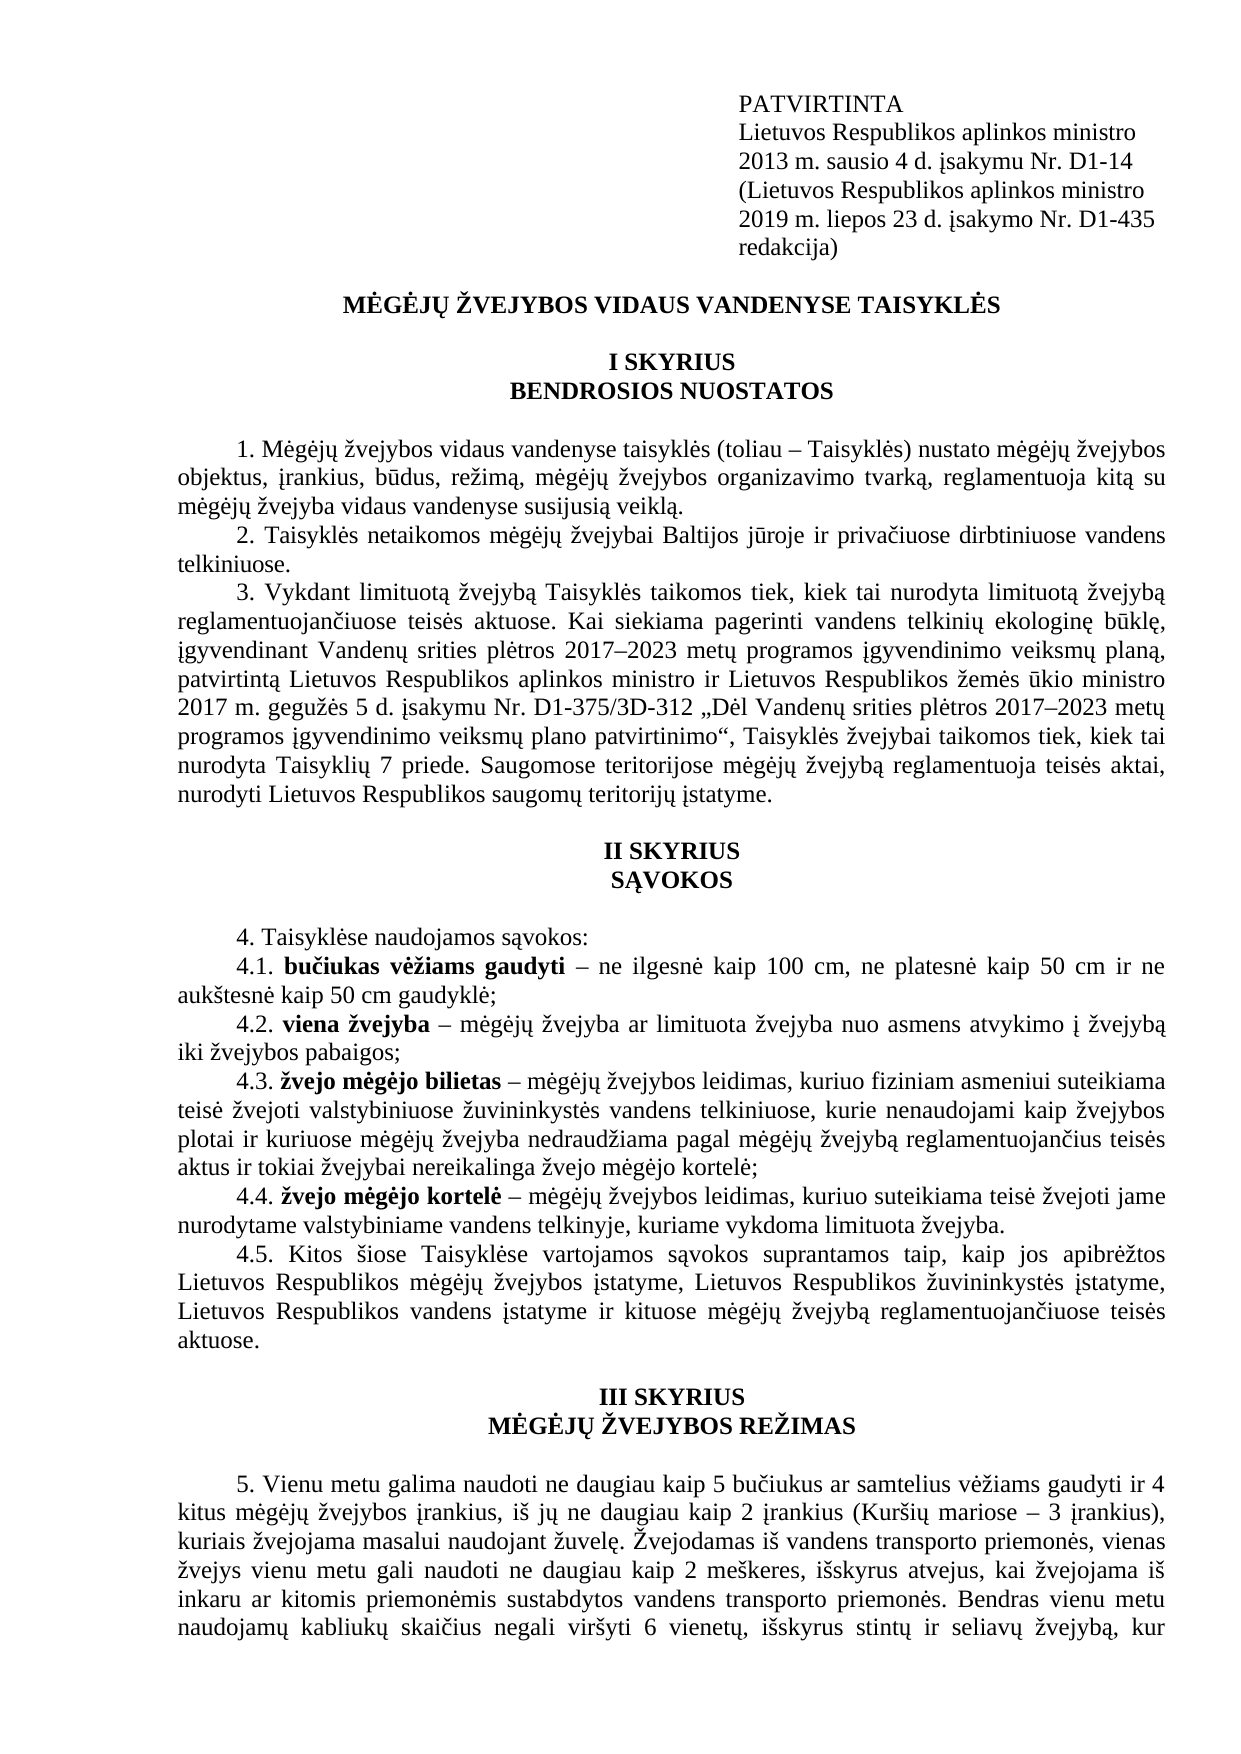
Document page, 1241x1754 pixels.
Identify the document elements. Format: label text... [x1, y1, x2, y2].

text MĖGĖJŲ ŽVEJYBOS REŽIMAS [177, 1411, 1166, 1440]
text 4.3. žvejo mėgėjo bilietas – mėgėjų žvejybos leidimas, kuriuo fiziniam asmeniui suteikiama teisė žvejoti valstybiniuose žuvininkystės vandens telkiniuose, kurie nenaudojami kaip žvejybos plotai ir kuriuose mėgėjų žvejyba nedraudžiama pagal mėgėjų žvejybą reglamentuojančius teisės aktus ir tokiai žvejybai nereikalinga žvejo mėgėjo kortelė; [177, 1066, 1166, 1181]
text 5. Vienu metu galima naudoti ne daugiau kaip 5 bučiukus ar samtelius vėžiams gaudyti ir 4 kitus mėgėjų žvejybos įrankius, iš jų ne daugiau kaip 2 įrankius (Kuršių mariose – 3 įrankius), kuriais žvejojama masalui naudojant žuvelę. Žvejodamas iš vandens transporto priemonės, vienas žvejys vienu metu gali naudoti ne daugiau kaip 2 meškeres, išskyrus atvejus, kai žvejojama iš inkaru ar kitomis priemonėmis sustabdytos vandens transporto priemonės. Bendras vienu metu naudojamų kabliukų skaičius negali viršyti 6 vienetų, išskyrus stintų ir seliavų žvejybą, kur [177, 1469, 1166, 1641]
text 4.2. viena žvejyba – mėgėjų žvejyba ar limituota žvejyba nuo asmens atvykimo į žvejybą iki žvejybos pabaigos; [177, 1009, 1166, 1066]
text II Skyrius [177, 836, 1166, 865]
text 2019 m. liepos 23 d. įsakymo Nr. D1-435 redakcija) [738, 204, 1181, 261]
text PATVIRTINTA [738, 89, 1181, 117]
text 1. Mėgėjų žvejybos vidaus vandenyse taisyklės (toliau – Taisyklės) nustato mėgėjų žvejybos objektus, įrankius, būdus, režimą, mėgėjų žvejybos organizavimo tvarką, reglamentuoja kitą su mėgėjų žvejyba vidaus vandenyse susijusią veiklą. [177, 434, 1166, 520]
text 2. Taisyklės netaikomos mėgėjų žvejybai Baltijos jūroje ir privačiuose dirbtiniuose vandens telkiniuose. [177, 520, 1166, 577]
text 3. Vykdant limituotą žvejybą Taisyklės taikomos tiek, kiek tai nurodyta limituotą žvejybą reglamentuojančiuose teisės aktuose. Kai siekiama pagerinti vandens telkinių ekologinę būklę, įgyvendinant Vandenų srities plėtros 2017–2023 metų programos įgyvendinimo veiksmų planą, patvirtintą Lietuvos Respublikos aplinkos ministro ir Lietuvos Respublikos žemės ūkio ministro 2017 m. gegužės 5 d. įsakymu Nr. D1-375/3D-312 „Dėl Vandenų srities plėtros 2017–2023 metų programos įgyvendinimo veiksmų plano patvirtinimo“, Taisyklės žvejybai taikomos tiek, kiek tai nurodyta Taisyklių 7 priede. Saugomose teritorijose mėgėjų žvejybą reglamentuoja teisės aktai, nurodyti Lietuvos Respublikos saugomų teritorijų įstatyme. [177, 577, 1166, 807]
text 4. Taisyklėse naudojamos sąvokos: [177, 922, 1166, 951]
text 4.5. Kitos šiose Taisyklėse vartojamos sąvokos suprantamos taip, kaip jos apibrėžtos Lietuvos Respublikos mėgėjų žvejybos įstatyme, Lietuvos Respublikos žuvininkystės įstatyme, Lietuvos Respublikos vandens įstatyme ir kituose mėgėjų žvejybą reglamentuojančiuose teisės aktuose. [177, 1239, 1166, 1354]
text MĖGĖJŲ ŽVEJYBOS VIDAUS VANDENYSE TAISYKLĖS [177, 290, 1166, 319]
text sąvokos [177, 865, 1166, 894]
text 4.4. žvejo mėgėjo kortelė – mėgėjų žvejybos leidimas, kuriuo suteikiama teisė žvejoti jame nurodytame valstybiniame vandens telkinyje, kuriame vykdoma limituota žvejyba. [177, 1181, 1166, 1239]
text Bendrosios nuostatos [177, 376, 1166, 405]
text III Skyrius [177, 1382, 1166, 1411]
text 4.1. bučiukas vėžiams gaudyti – ne ilgesnė kaip 100 cm, ne platesnė kaip 50 cm ir ne aukštesnė kaip 50 cm gaudyklė; [177, 951, 1166, 1009]
text I Skyrius [177, 347, 1166, 376]
text Lietuvos Respublikos aplinkos ministro 2013 m. sausio 4 d. įsakymu Nr. D1-14 (Lietuvos Respublikos aplinkos ministro [738, 117, 1181, 204]
